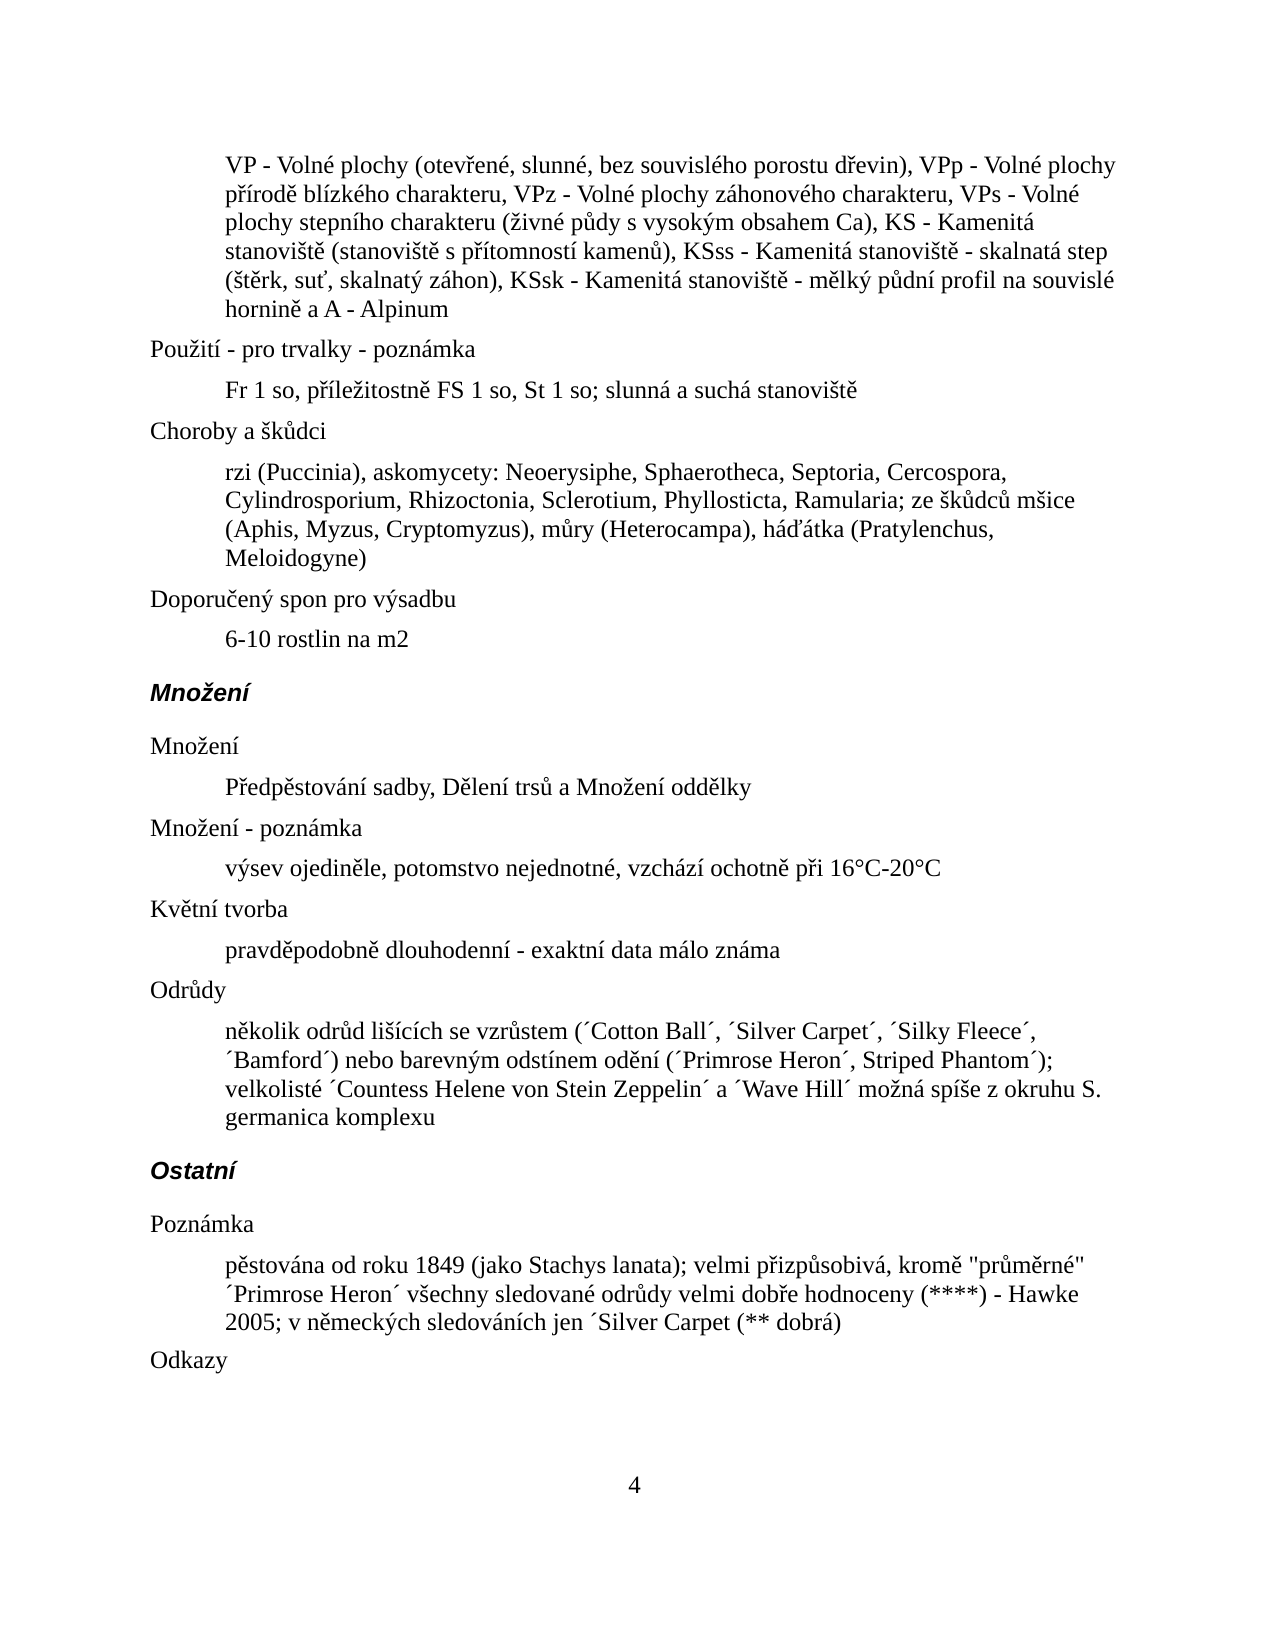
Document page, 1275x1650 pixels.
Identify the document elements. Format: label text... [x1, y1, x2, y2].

text Choroby a škůdci [150, 416, 1125, 445]
text Použití - pro trvalky - poznámka [150, 334, 1125, 363]
text Poznámka [150, 1209, 1125, 1238]
text Doporučený spon pro výsadbu [150, 584, 1125, 612]
text výsev ojediněle, potomstvo nejednotné, vzchází ochotně při 16°C-20°C [225, 853, 1125, 882]
text Odrůdy [150, 976, 1125, 1004]
text Odkazy [150, 1345, 1125, 1374]
subtitle Ostatní [150, 1156, 1125, 1185]
text pravděpodobně dlouhodenní - exaktní data málo známa [225, 935, 1125, 963]
text Množení - poznámka [150, 813, 1125, 841]
text Fr 1 so, příležitostně FS 1 so, St 1 so; slunná a suchá stanoviště [225, 375, 1125, 404]
text několik odrůd lišících se vzrůstem (´Cotton Ball´, ´Silver Carpet´, ´Silky Fleece´, ´Bamford´) nebo barevným odstínem odění (´Primrose Heron´, Striped Phantom´); velkolisté ´Countess Helene von Stein Zeppelin´ a ´Wave Hill´ možná spíše z okruhu S. germanica komplexu [225, 1016, 1125, 1131]
text 6-10 rostlin na m2 [225, 624, 1125, 653]
subtitle Množení [150, 678, 1125, 707]
text Předpěstování sadby, Dělení trsů a Množení oddělky [225, 772, 1125, 801]
text Množení [150, 731, 1125, 760]
text VP - Volné plochy (otevřené, slunné, bez souvislého porostu dřevin), VPp - Volné plochy přírodě blízkého charakteru, VPz - Volné plochy záhonového charakteru, VPs - Volné plochy stepního charakteru (živné půdy s vysokým obsahem Ca), KS - Kamenitá stanoviště (stanoviště s přítomností kamenů), KSss - Kamenitá stanoviště - skalnatá step (štěrk, suť, skalnatý záhon), KSsk - Kamenitá stanoviště - mělký půdní profil na souvislé hornině a A - Alpinum [225, 150, 1125, 322]
text rzi (Puccinia), askomycety: Neoerysiphe, Sphaerotheca, Septoria, Cercospora, Cylindrosporium, Rhizoctonia, Sclerotium, Phyllosticta, Ramularia; ze škůdců mšice (Aphis, Myzus, Cryptomyzus), můry (Heterocampa), háďátka (Pratylenchus, Meloidogyne) [225, 457, 1125, 572]
text pěstována od roku 1849 (jako Stachys lanata); velmi přizpůsobivá, kromě "průměrné" ´Primrose Heron´ všechny sledované odrůdy velmi dobře hodnoceny (****) - Hawke 2005; v německých sledováních jen ´Silver Carpet (** dobrá) [225, 1250, 1125, 1336]
text Květní tvorba [150, 894, 1125, 923]
